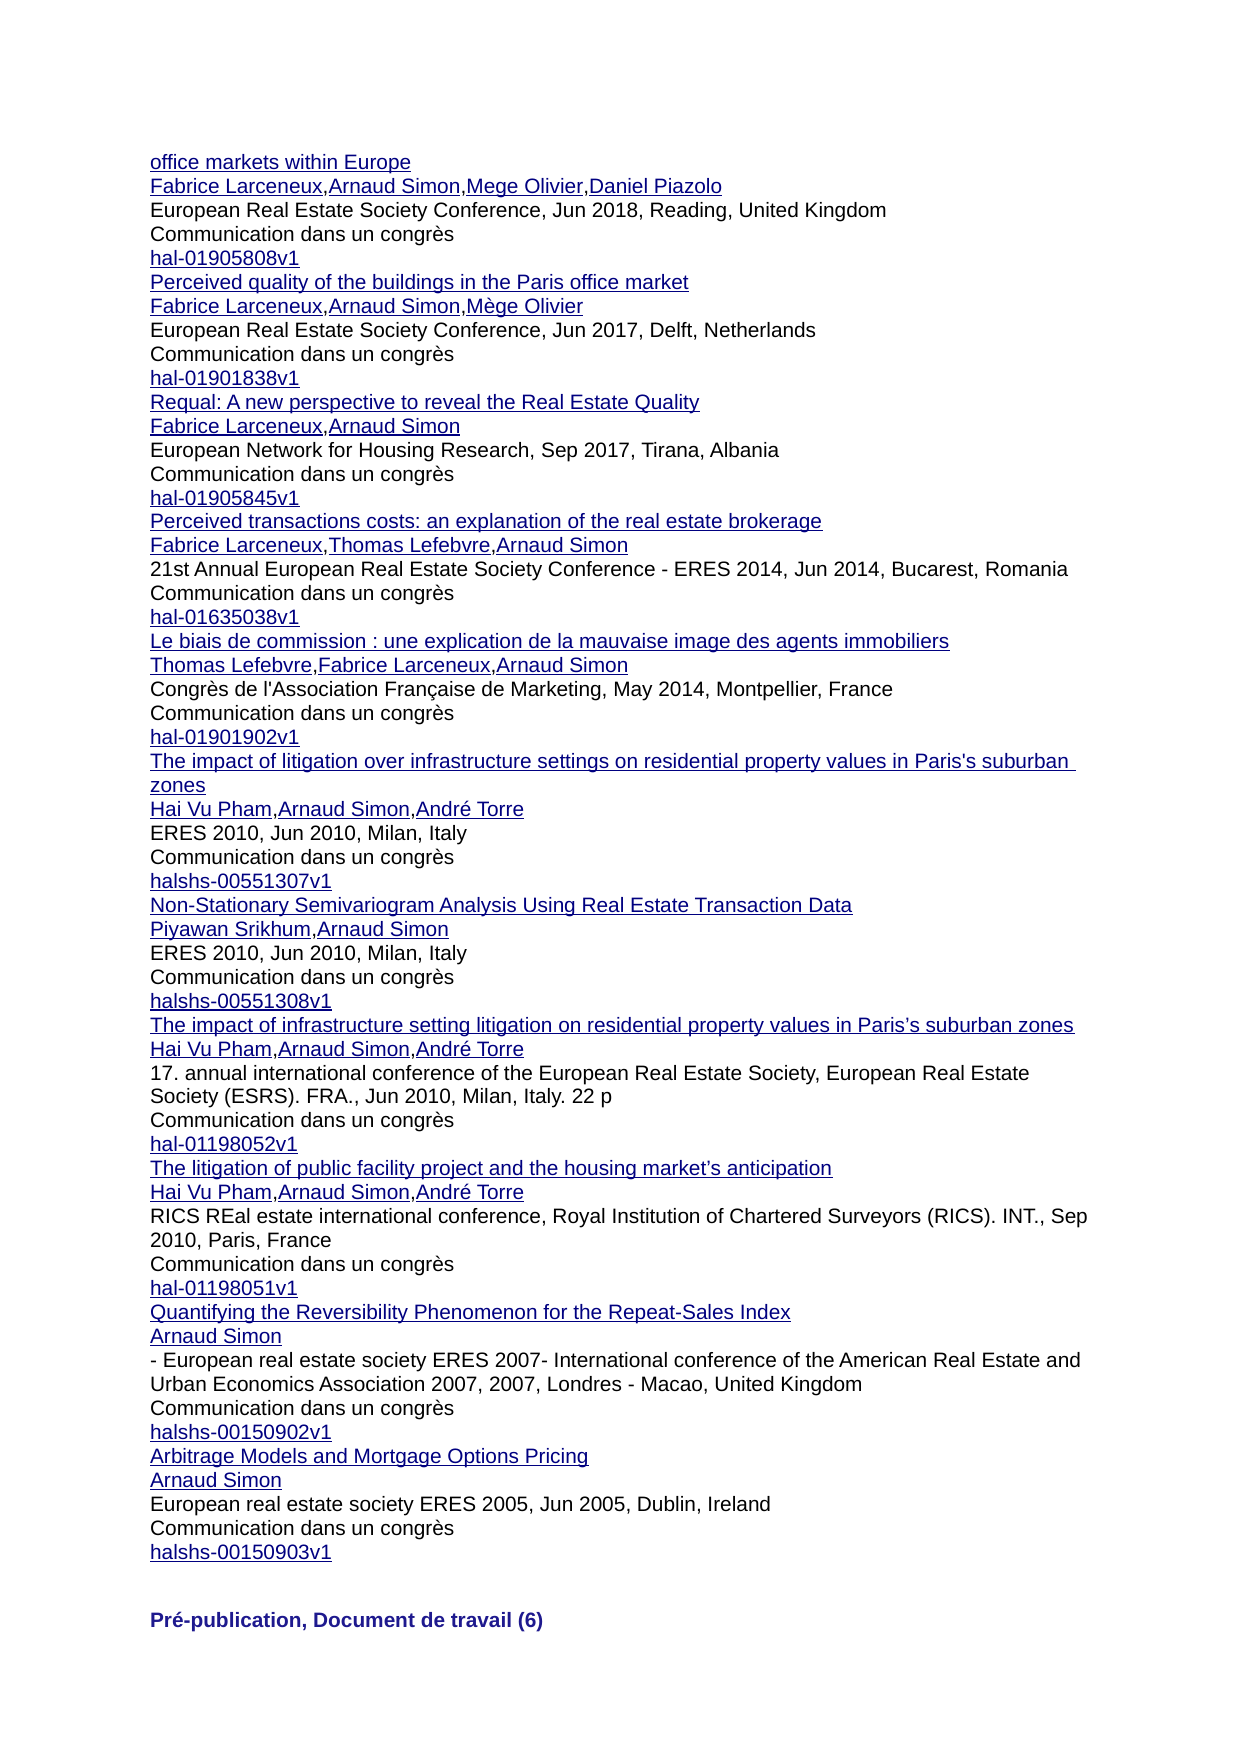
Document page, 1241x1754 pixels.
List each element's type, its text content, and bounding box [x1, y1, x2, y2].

table_cell Requal: A new perspective to reveal the Real Estate Quality Fabrice Larceneux,Arnaud Simon European Network for Housing Research, Sep 2017, Tirana, Albania Communication dans un congrès hal-01905845v1 [150, 390, 1090, 509]
table_cell The litigation of public facility project and the housing market’s anticipation Hai Vu Pham,Arnaud Simon,André Torre RICS REal estate international conference, Royal Institution of Chartered Surveyors (RICS). INT., Sep 2010, Paris, France Communication dans un congrès hal-01198051v1 [150, 1156, 1090, 1300]
table_cell The impact of infrastructure setting litigation on residential property values in Paris’s suburban zones Hai Vu Pham,Arnaud Simon,André Torre 17. annual international conference of the European Real Estate Society, European Real Estate Society (ESRS). FRA., Jun 2010, Milan, Italy. 22 p Communication dans un congrès hal-01198052v1 [150, 1013, 1090, 1156]
table_cell The impact of litigation over infrastructure settings on residential property values in Paris's suburban zones Hai Vu Pham,Arnaud Simon,André Torre ERES 2010, Jun 2010, Milan, Italy Communication dans un congrès halshs-00551307v1 [150, 749, 1090, 893]
table_cell office markets within Europe Fabrice Larceneux,Arnaud Simon,Mege Olivier,Daniel Piazolo European Real Estate Society Conference, Jun 2018, Reading, United Kingdom Communication dans un congrès hal-01905808v1 [150, 150, 1090, 270]
subtitle Pré-publication, Document de travail (6) [150, 1608, 1090, 1632]
table_cell Perceived transactions costs: an explanation of the real estate brokerage Fabrice Larceneux,Thomas Lefebvre,Arnaud Simon 21st Annual European Real Estate Society Conference - ERES 2014, Jun 2014, Bucarest, Romania Communication dans un congrès hal-01635038v1 [150, 509, 1090, 629]
table_cell Quantifying the Reversibility Phenomenon for the Repeat-Sales Index Arnaud Simon - European real estate society ERES 2007- International conference of the American Real Estate and Urban Economics Association 2007, 2007, Londres - Macao, United Kingdom Communication dans un congrès halshs-00150902v1 [150, 1300, 1090, 1444]
table_cell Arbitrage Models and Mortgage Options Pricing Arnaud Simon European real estate society ERES 2005, Jun 2005, Dublin, Ireland Communication dans un congrès halshs-00150903v1 [150, 1444, 1090, 1563]
table_cell Perceived quality of the buildings in the Paris office market Fabrice Larceneux,Arnaud Simon,Mège Olivier European Real Estate Society Conference, Jun 2017, Delft, Netherlands Communication dans un congrès hal-01901838v1 [150, 270, 1090, 389]
table_cell Non-Stationary Semivariogram Analysis Using Real Estate Transaction Data Piyawan Srikhum,Arnaud Simon ERES 2010, Jun 2010, Milan, Italy Communication dans un congrès halshs-00551308v1 [150, 893, 1090, 1012]
table_cell Le biais de commission : une explication de la mauvaise image des agents immobiliers Thomas Lefebvre,Fabrice Larceneux,Arnaud Simon Congrès de l'Association Française de Marketing, May 2014, Montpellier, France Communication dans un congrès hal-01901902v1 [150, 629, 1090, 749]
